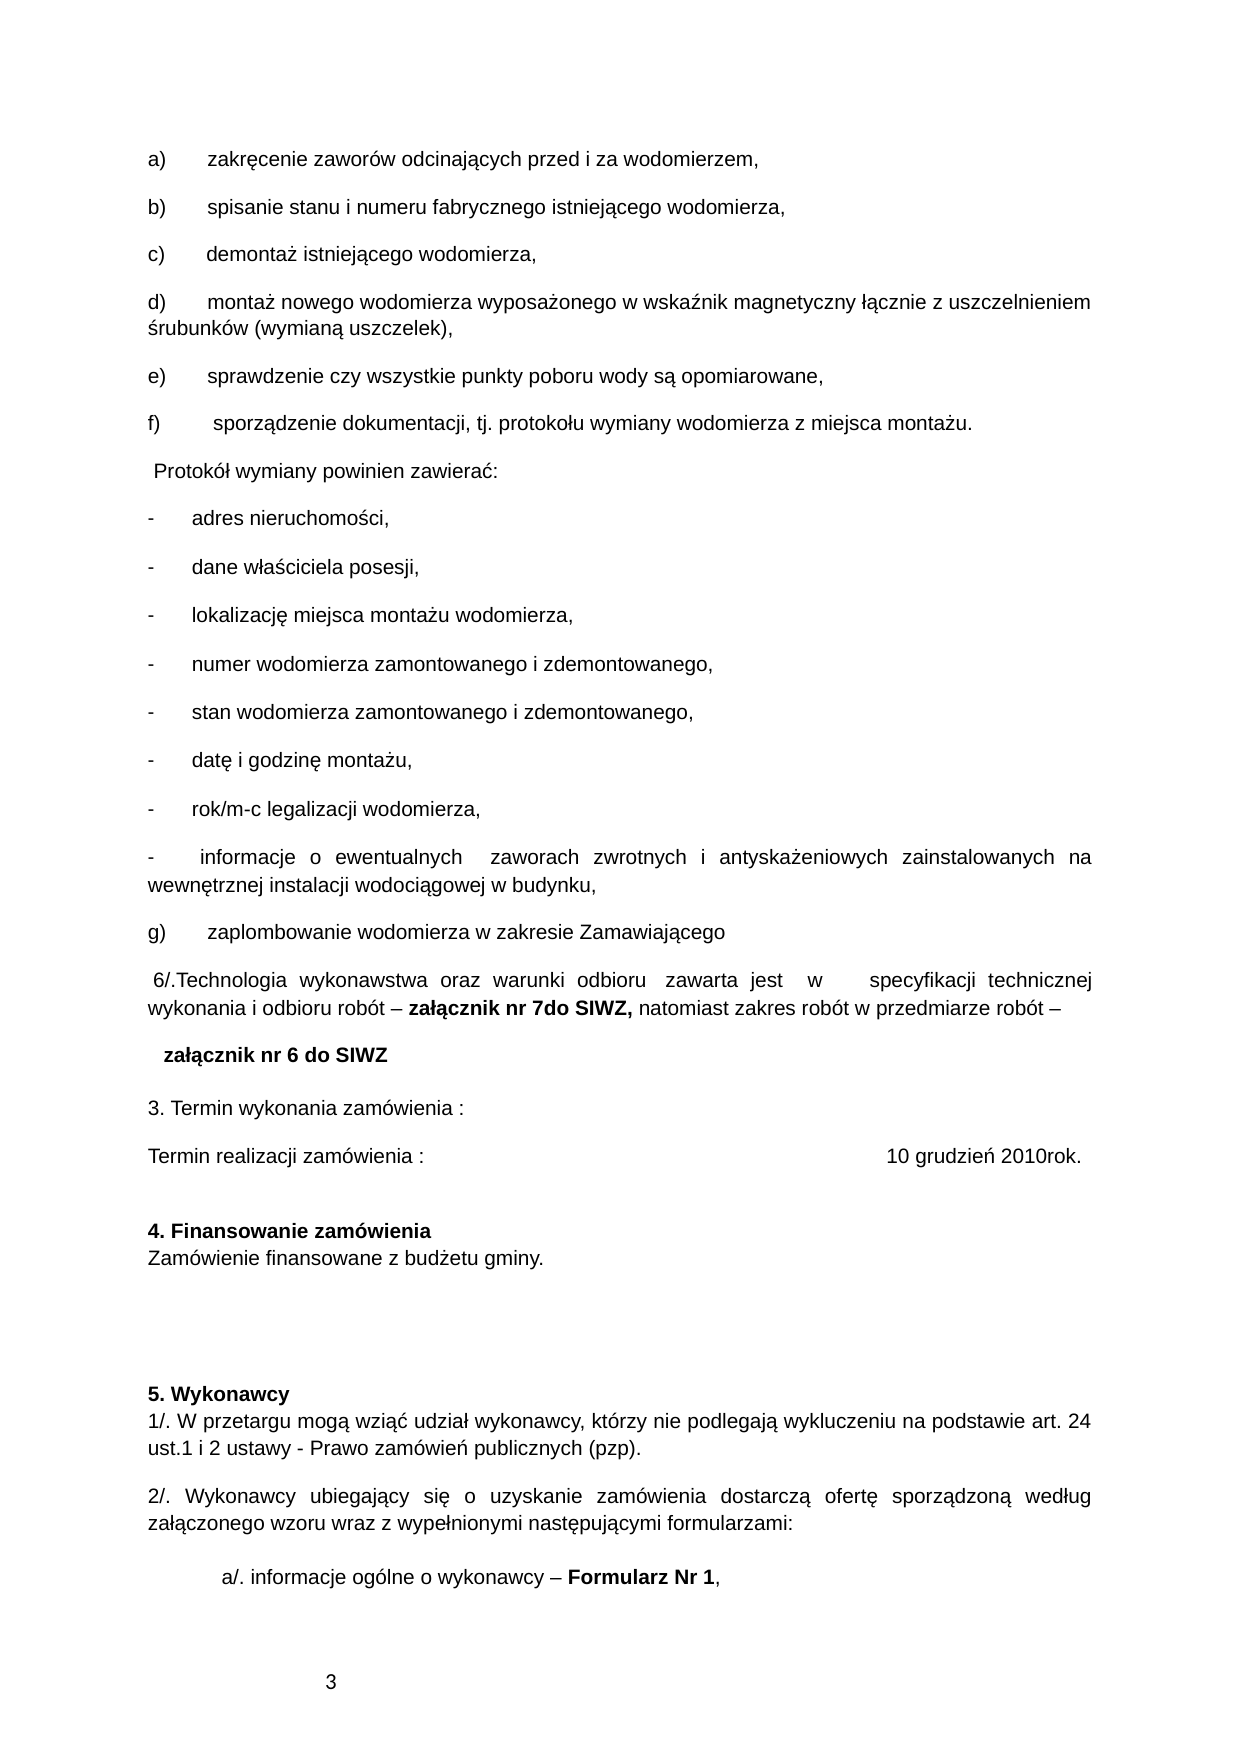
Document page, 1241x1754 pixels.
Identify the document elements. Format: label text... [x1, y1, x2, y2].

text 5. Wykonawcy [148, 1378, 1092, 1406]
text 6/.Technologia wykonawstwa oraz warunki odbioru zawarta jest w specyfikacji technicznej wykonania i odbioru robót – załącznik nr 7do SIWZ, natomiast zakres robót w przedmiarze robót – [148, 968, 1092, 1020]
text - rok/m-c legalizacji wodomierza, [148, 797, 1092, 822]
text a/. informacje ogólne o wykonawcy – Formularz Nr 1, [148, 1562, 1092, 1589]
text Protokół wymiany powinien zawierać: [148, 459, 1092, 483]
text f) sporządzenie dokumentacji, tj. protokołu wymiany wodomierza z miejsca montażu. [148, 412, 1092, 435]
text - informacje o ewentualnych zaworach zwrotnych i antyskażeniowych zainstalowanych na wewnętrznej instalacji wodociągowej w budynku, [148, 846, 1092, 897]
text d) montaż nowego wodomierza wyposażonego w wskaźnik magnetyczny łącznie z uszczelnieniem śrubunków (wymianą uszczelek), [148, 290, 1092, 340]
text - adres nieruchomości, [148, 507, 1092, 531]
text Zamówienie finansowane z budżetu gminy. [148, 1243, 1092, 1270]
text 1/. W przetargu mogą wziąć udział wykonawcy, którzy nie podlegają wykluczeniu na podstawie art. 24 ust.1 i 2 ustawy - Prawo zamówień publicznych (pzp). [148, 1406, 1092, 1460]
text 2/. Wykonawcy ubiegający się o uzyskanie zamówienia dostarczą ofertę sporządzoną według załączonego wzoru wraz z wypełnionymi następującymi formularzami: [148, 1481, 1092, 1535]
text - lokalizację miejsca montażu wodomierza, [148, 604, 1092, 628]
text b) spisanie stanu i numeru fabrycznego istniejącego wodomierza, [148, 195, 1092, 218]
text e) sprawdzenie czy wszystkie punkty poboru wody są opomiarowane, [148, 364, 1092, 388]
text g) zaplombowanie wodomierza w zakresie Zamawiającego [148, 921, 1092, 944]
text c) demontaż istniejącego wodomierza, [148, 243, 1092, 266]
text - datę i godzinę montażu, [148, 749, 1092, 773]
text - numer wodomierza zamontowanego i zdemontowanego, [148, 652, 1092, 676]
text 4. Finansowanie zamówienia [148, 1216, 1092, 1243]
text załącznik nr 6 do SIWZ [148, 1044, 1092, 1068]
text - stan wodomierza zamontowanego i zdemontowanego, [148, 701, 1092, 725]
text Termin realizacji zamówienia : 10 grudzień 2010rok. [148, 1141, 1092, 1168]
text 3. Termin wykonania zamówienia : [148, 1093, 1092, 1120]
text - dane właściciela posesji, [148, 555, 1092, 579]
text a) zakręcenie zaworów odcinających przed i za wodomierzem, [148, 148, 1092, 171]
